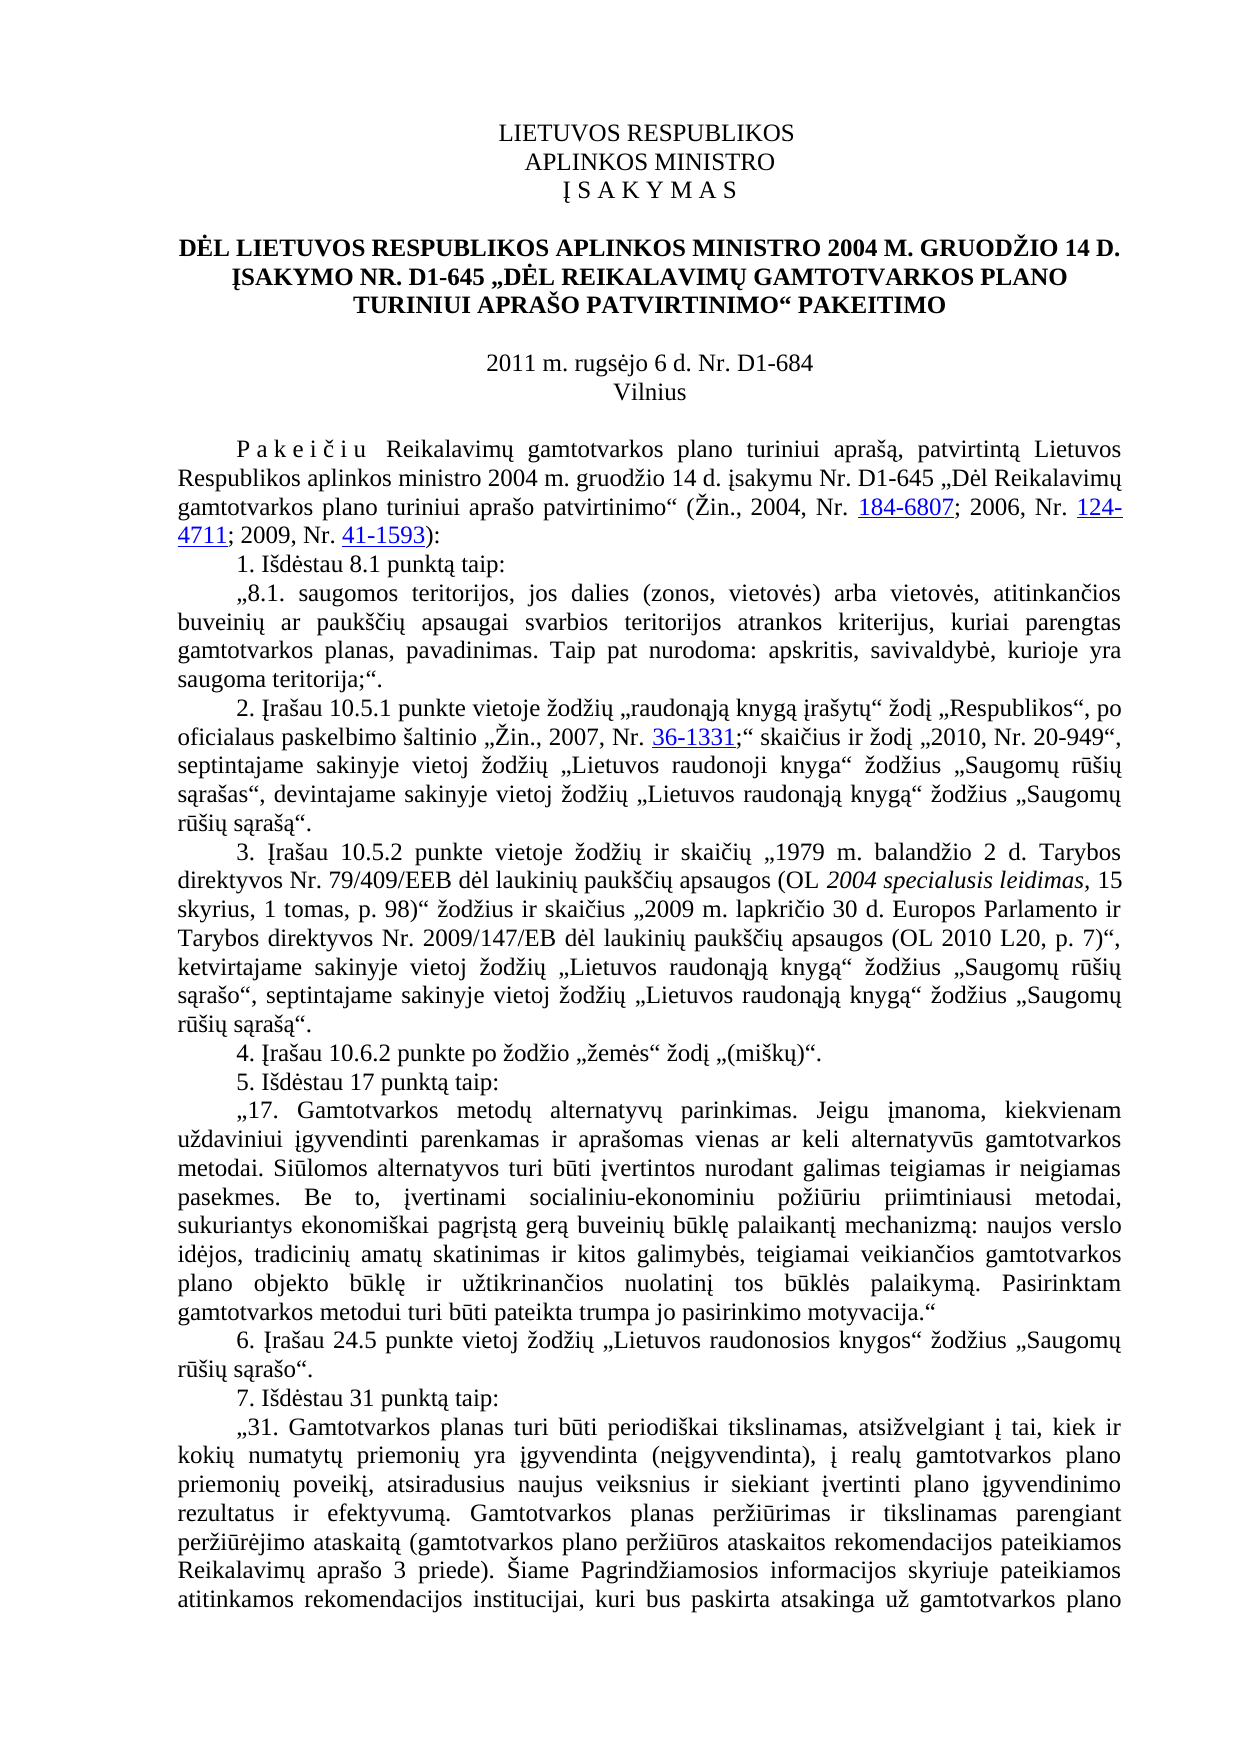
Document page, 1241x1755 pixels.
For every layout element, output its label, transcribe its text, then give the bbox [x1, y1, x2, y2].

text „31. Gamtotvarkos planas turi būti periodiškai tikslinamas, atsižvelgiant į tai, kiek ir kokių numatytų priemonių yra įgyvendinta (neįgyvendinta), į realų gamtotvarkos plano priemonių poveikį, atsiradusius naujus veiksnius ir siekiant įvertinti plano įgyvendinimo rezultatus ir efektyvumą. Gamtotvarkos planas peržiūrimas ir tikslinamas parengiant peržiūrėjimo ataskaitą (gamtotvarkos plano peržiūros ataskaitos rekomendacijos pateikiamos Reikalavimų aprašo 3 priede). Šiame Pagrindžiamosios informacijos skyriuje pateikiamos atitinkamos rekomendacijos institucijai, kuri bus paskirta atsakinga už gamtotvarkos plano [177, 1412, 1122, 1613]
text APLINKOS MINISTRO [177, 147, 1122, 176]
text Pakeičiu Reikalavimų gamtotvarkos plano turiniui aprašą, patvirtintą Lietuvos Respublikos aplinkos ministro 2004 m. gruodžio 14 d. įsakymu Nr. D1-645 „Dėl Reikalavimų gamtotvarkos plano turiniui aprašo patvirtinimo“ (Žin., 2004, Nr. 184-6807; 2006, Nr. 124-4711; 2009, Nr. 41-1593): [177, 434, 1122, 549]
text 5. Išdėstau 17 punktą taip: [177, 1067, 1122, 1096]
text ĮSAKYMAS [177, 176, 1122, 204]
text 4. Įrašau 10.6.2 punkte po žodžio „žemės“ žodį „(miškų)“. [177, 1038, 1122, 1067]
text 2011 m. rugsėjo 6 d. Nr. D1-684 [177, 348, 1122, 377]
text LIETUVOS RESPUBLIKOS [177, 118, 1122, 147]
text Vilnius [177, 377, 1122, 406]
text 1. Išdėstau 8.1 punktą taip: [177, 549, 1122, 578]
text 3. Įrašau 10.5.2 punkte vietoje žodžių ir skaičių „1979 m. balandžio 2 d. Tarybos direktyvos Nr. 79/409/EEB dėl laukinių paukščių apsaugos (OL 2004 specialusis leidimas, 15 skyrius, 1 tomas, p. 98)“ žodžius ir skaičius „2009 m. lapkričio 30 d. Europos Parlamento ir Tarybos direktyvos Nr. 2009/147/EB dėl laukinių paukščių apsaugos (OL 2010 L20, p. 7)“, ketvirtajame sakinyje vietoj žodžių „Lietuvos raudonąją knygą“ žodžius „Saugomų rūšių sąrašo“, septintajame sakinyje vietoj žodžių „Lietuvos raudonąją knygą“ žodžius „Saugomų rūšių sąrašą“. [177, 837, 1122, 1038]
text 2. Įrašau 10.5.1 punkte vietoje žodžių „raudonąją knygą įrašytų“ žodį „Respublikos“, po oficialaus paskelbimo šaltinio „Žin., 2007, Nr. 36-1331;“ skaičius ir žodį „2010, Nr. 20-949“, septintajame sakinyje vietoj žodžių „Lietuvos raudonoji knyga“ žodžius „Saugomų rūšių sąrašas“, devintajame sakinyje vietoj žodžių „Lietuvos raudonąją knygą“ žodžius „Saugomų rūšių sąrašą“. [177, 693, 1122, 837]
text „8.1. saugomos teritorijos, jos dalies (zonos, vietovės) arba vietovės, atitinkančios buveinių ar paukščių apsaugai svarbios teritorijos atrankos kriterijus, kuriai parengtas gamtotvarkos planas, pavadinimas. Taip pat nurodoma: apskritis, savivaldybė, kurioje yra saugoma teritorija;“. [177, 578, 1122, 693]
text 7. Išdėstau 31 punktą taip: [177, 1383, 1122, 1412]
text 6. Įrašau 24.5 punkte vietoj žodžių „Lietuvos raudonosios knygos“ žodžius „Saugomų rūšių sąrašo“. [177, 1326, 1122, 1383]
text „17. Gamtotvarkos metodų alternatyvų parinkimas. Jeigu įmanoma, kiekvienam uždaviniui įgyvendinti parenkamas ir aprašomas vienas ar keli alternatyvūs gamtotvarkos metodai. Siūlomos alternatyvos turi būti įvertintos nurodant galimas teigiamas ir neigiamas pasekmes. Be to, įvertinami socialiniu-ekonominiu požiūriu priimtiniausi metodai, sukuriantys ekonomiškai pagrįstą gerą buveinių būklę palaikantį mechanizmą: naujos verslo idėjos, tradicinių amatų skatinimas ir kitos galimybės, teigiamai veikiančios gamtotvarkos plano objekto būklę ir užtikrinančios nuolatinį tos būklės palaikymą. Pasirinktam gamtotvarkos metodui turi būti pateikta trumpa jo pasirinkimo motyvacija.“ [177, 1096, 1122, 1326]
text DĖL LIETUVOS RESPUBLIKOS APLINKOS MINISTRO 2004 M. GRUODŽIO 14 D. ĮSAKYMO Nr. D1-645 „DĖL REIKALAVIMŲ GAMTOTVARKOS PLANO TURINIUI APRAŠO PATVIRTINIMO“ PAKEITIMO [177, 233, 1122, 319]
